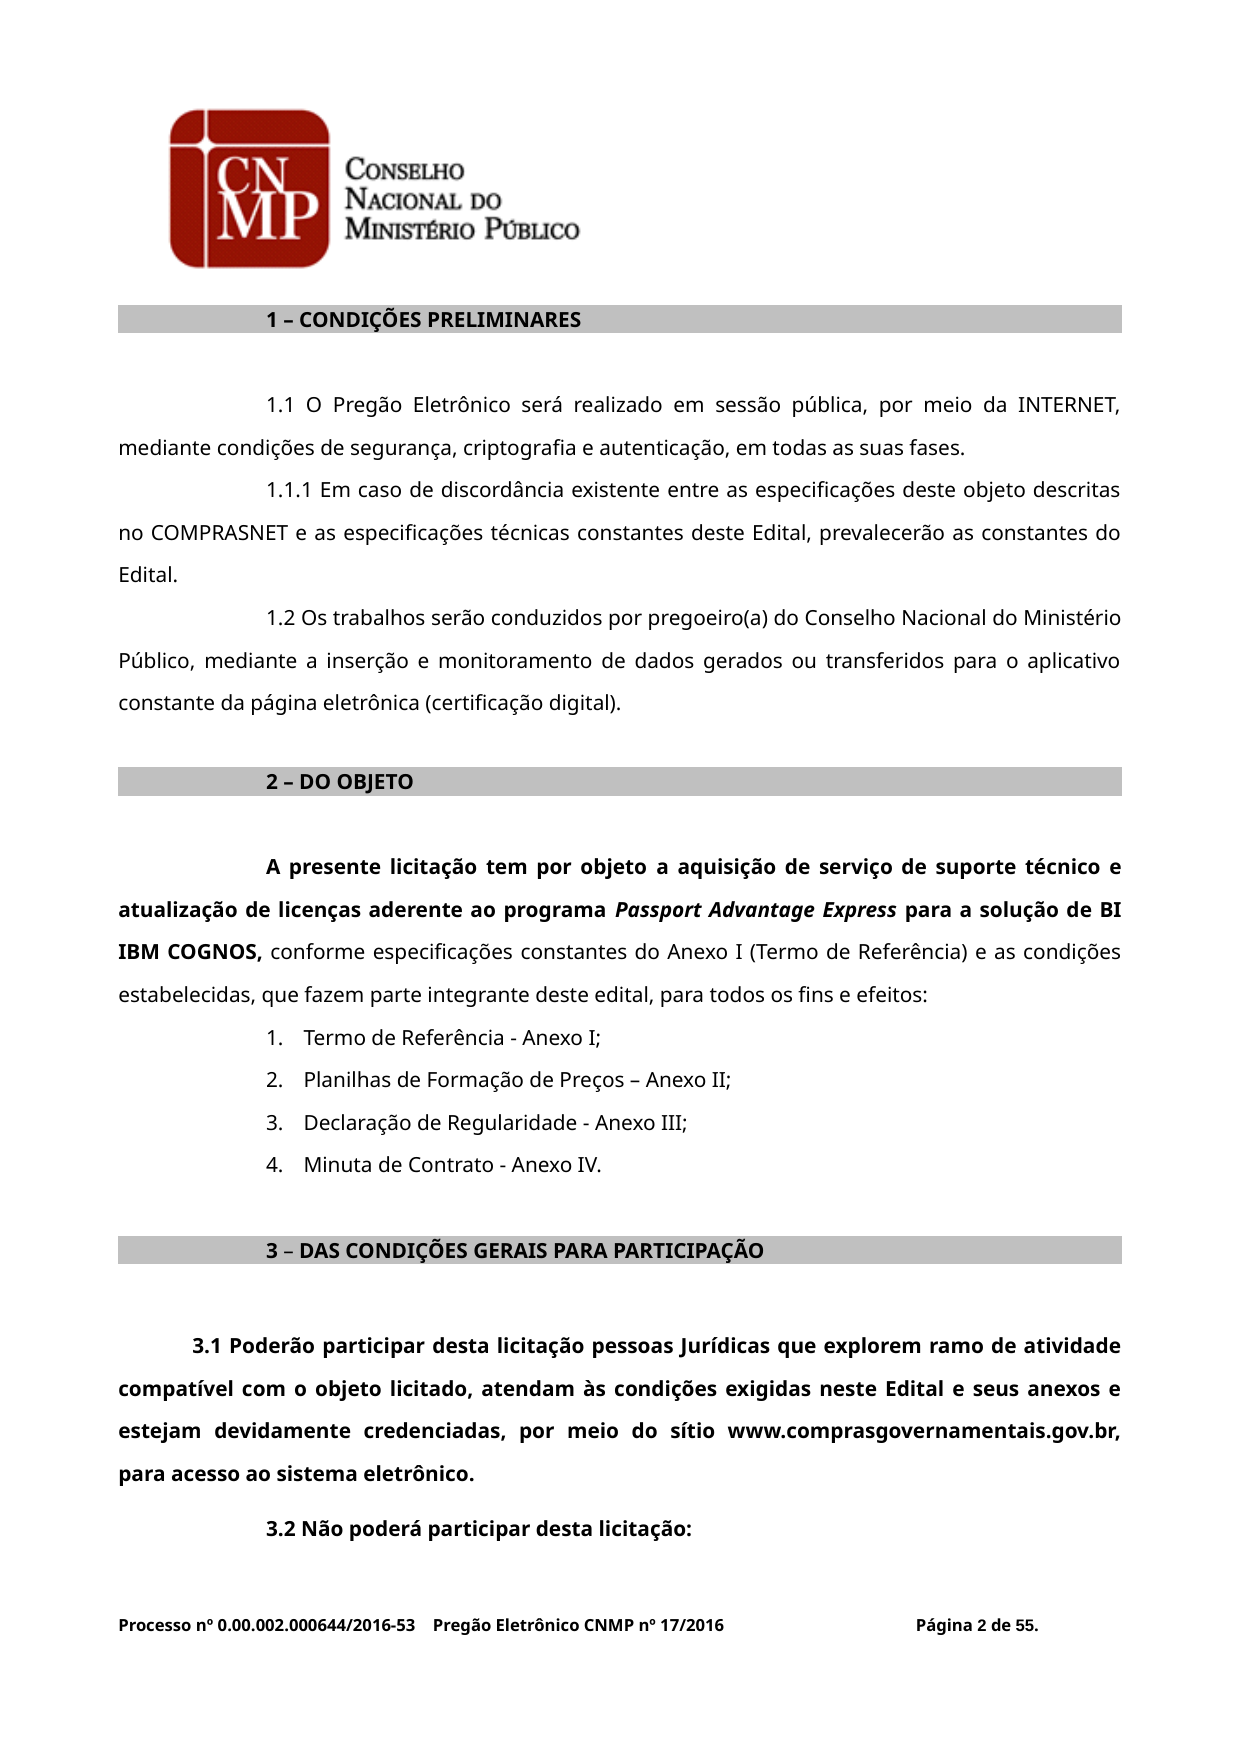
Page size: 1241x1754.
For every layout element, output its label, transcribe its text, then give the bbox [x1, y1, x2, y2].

text 1.2 Os trabalhos serão conduzidos por pregoeiro(a) do Conselho Nacional do Ministério Público, mediante a inserção e monitoramento de dados gerados ou transferidos para o aplicativo constante da página eletrônica (certificação digital). [118, 603, 1122, 717]
text A presente licitação tem por objeto a aquisição de serviço de suporte técnico e atualização de licenças aderente ao programa Passport Advantage Express para a solução de BI IBM COGNOS, conforme especificações constantes do Anexo I (Termo de Referência) e as condições estabelecidas, que fazem parte integrante deste edital, para todos os fins e efeitos: [118, 852, 1122, 1008]
text 1.1.1 Em caso de discordância existente entre as especificações deste objeto descritas no COMPRASNET e as especificações técnicas constantes deste Edital, prevalecerão as constantes do Edital. [118, 475, 1122, 589]
subtitle 2 – DO OBJETO [118, 767, 1122, 796]
list Termo de Referência - Anexo I; [266, 1023, 1122, 1051]
subtitle 1 – CONDIÇÕES PRELIMINARES [118, 305, 1122, 333]
list Minuta de Contrato - Anexo IV. [266, 1151, 1122, 1179]
text 3.1 Poderão participar desta licitação pessoas Jurídicas que explorem ramo de atividade compatível com o objeto licitado, atendam às condições exigidas neste Edital e seus anexos e estejam devidamente credenciadas, por meio do sítio www.comprasgovernamentais.gov.br, para acesso ao sistema eletrônico. [118, 1331, 1122, 1488]
text 3.2 Não poderá participar desta licitação: [118, 1514, 1122, 1543]
text 3 – DAS CONDIÇÕES GERAIS PARA PARTICIPAÇÃO [118, 1236, 1122, 1264]
text 1.1 O Pregão Eletrônico será realizado em sessão pública, por meio da INTERNET, mediante condições de segurança, criptografia e autenticação, em todas as suas fases. [118, 390, 1122, 461]
list Declaração de Regularidade - Anexo III; [266, 1108, 1122, 1136]
list Planilhas de Formação de Preços – Anexo II; [266, 1065, 1122, 1094]
